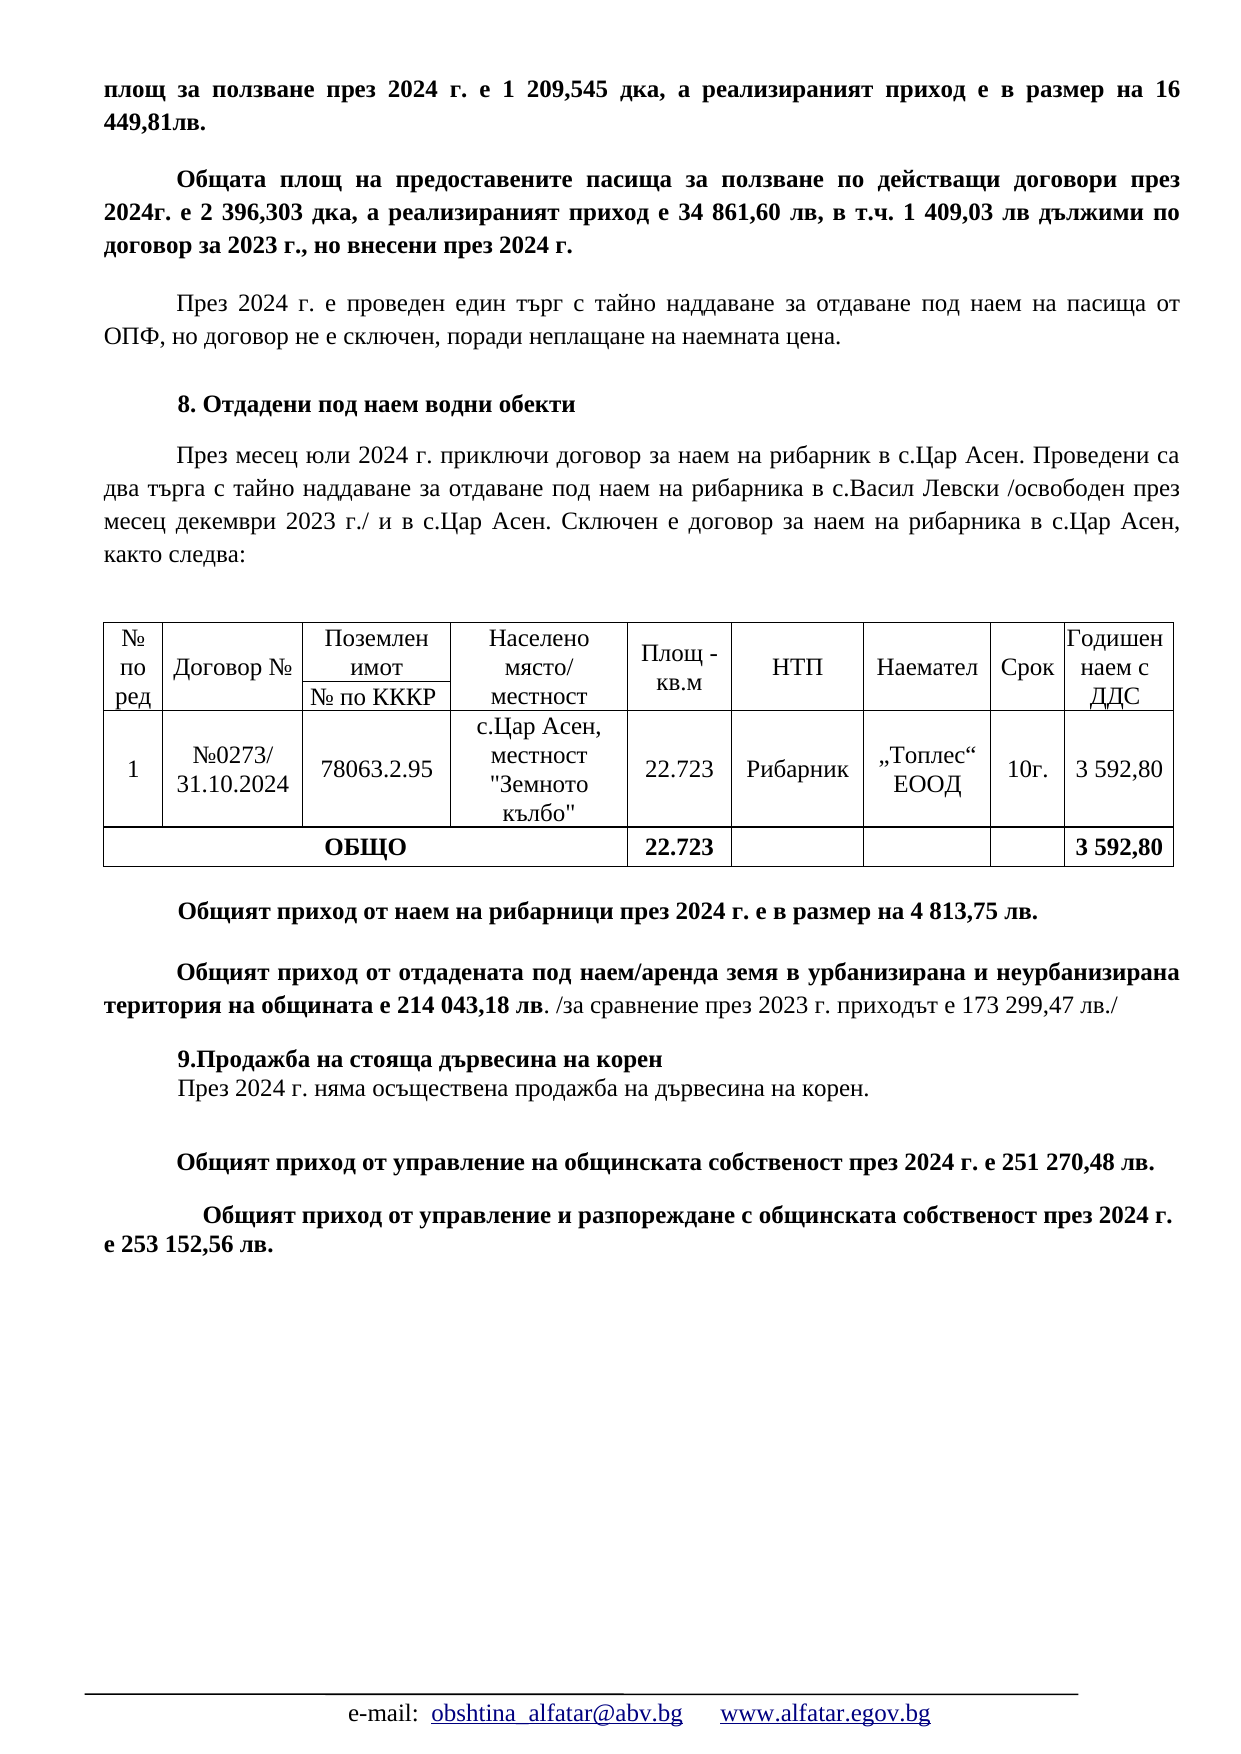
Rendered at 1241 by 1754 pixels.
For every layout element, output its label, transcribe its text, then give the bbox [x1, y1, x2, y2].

table_header НТП [732, 623, 863, 710]
text 8. Отдадени под наем водни обекти [103, 389, 1181, 417]
text 9.Продажба на стояща дървесина на корен [103, 1044, 1181, 1073]
text Общият приход от наем на рибарници през 2024 г. е в размер на 4 813,75 лв. [103, 896, 1181, 924]
table_header № по ред [104, 623, 162, 710]
text През 2024 г. е проведен един търг с тайно наддаване за отдаване под наем на пасища от ОПФ, но договор не е сключен, поради неплащане на наемната цена. [103, 288, 1181, 350]
table_cell 10г. [991, 711, 1064, 826]
text През месец юли 2024 г. приключи договор за наем на рибарник в с.Цар Асен. Проведени са два търга с тайно наддаване за отдаване под наем на рибарника в с.Васил Левски /освободен през месец декември 2023 г./ и в с.Цар Асен. Сключен е договор за наем на рибарника в с.Цар Асен, както следва: [103, 440, 1181, 568]
text Общият приход от управление и разпореждане с общинската собственост през 2024 г. е 253 152,56 лв. [103, 1201, 1181, 1258]
table_header Договор № [163, 623, 302, 710]
table_header Годишен наем с ДДС [1065, 623, 1173, 710]
table_cell ОБЩО [104, 828, 627, 866]
text Общият приход от отдадената под наем/аренда земя в урбанизирана и неурбанизирана територия на общината е 214 043,18 лв. /за сравнение през 2023 г. приходът е 173 299,47 лв./ [103, 957, 1181, 1019]
table_cell [732, 828, 863, 866]
table_cell с.Цар Асен, местност "Земното кълбо" [451, 711, 627, 826]
table_header Поземлен имот [303, 623, 450, 681]
table_cell [864, 828, 990, 866]
table_cell №0273/ 31.10.2024 [163, 711, 302, 826]
table_header Срок [991, 623, 1064, 710]
text Общият приход от управление на общинската собственост през 2024 г. е 251 270,48 лв. [103, 1147, 1181, 1175]
table_cell 78063.2.95 [303, 711, 450, 826]
table_header Площ - кв.м [628, 623, 731, 710]
text площ за ползване през 2024 г. е 1 209,545 дка, а реализираният приход е в размер на 16 449,81лв. [103, 74, 1181, 136]
table_cell 3 592,80 [1065, 711, 1173, 826]
table_header Населено място/ местност [451, 623, 627, 710]
table_cell „Топлес“ ЕООД [864, 711, 990, 826]
table_header Наемател [864, 623, 990, 710]
table_cell Рибарник [732, 711, 863, 826]
table_cell 22.723 [628, 711, 731, 826]
table_cell [991, 828, 1064, 866]
table_cell 22.723 [628, 828, 731, 866]
table_cell № по КККР [303, 682, 450, 710]
table_cell 3 592,80 [1065, 828, 1173, 866]
table_cell 1 [104, 711, 162, 826]
text Общата площ на предоставените пасища за ползване по действащи договори през 2024г. е 2 396,303 дка, а реализираният приход е 34 861,60 лв, в т.ч. 1 409,03 лв дължими по договор за 2023 г., но внесени през 2024 г. [103, 164, 1181, 259]
text През 2024 г. няма осъществена продажба на дървесина на корен. [103, 1073, 1181, 1101]
